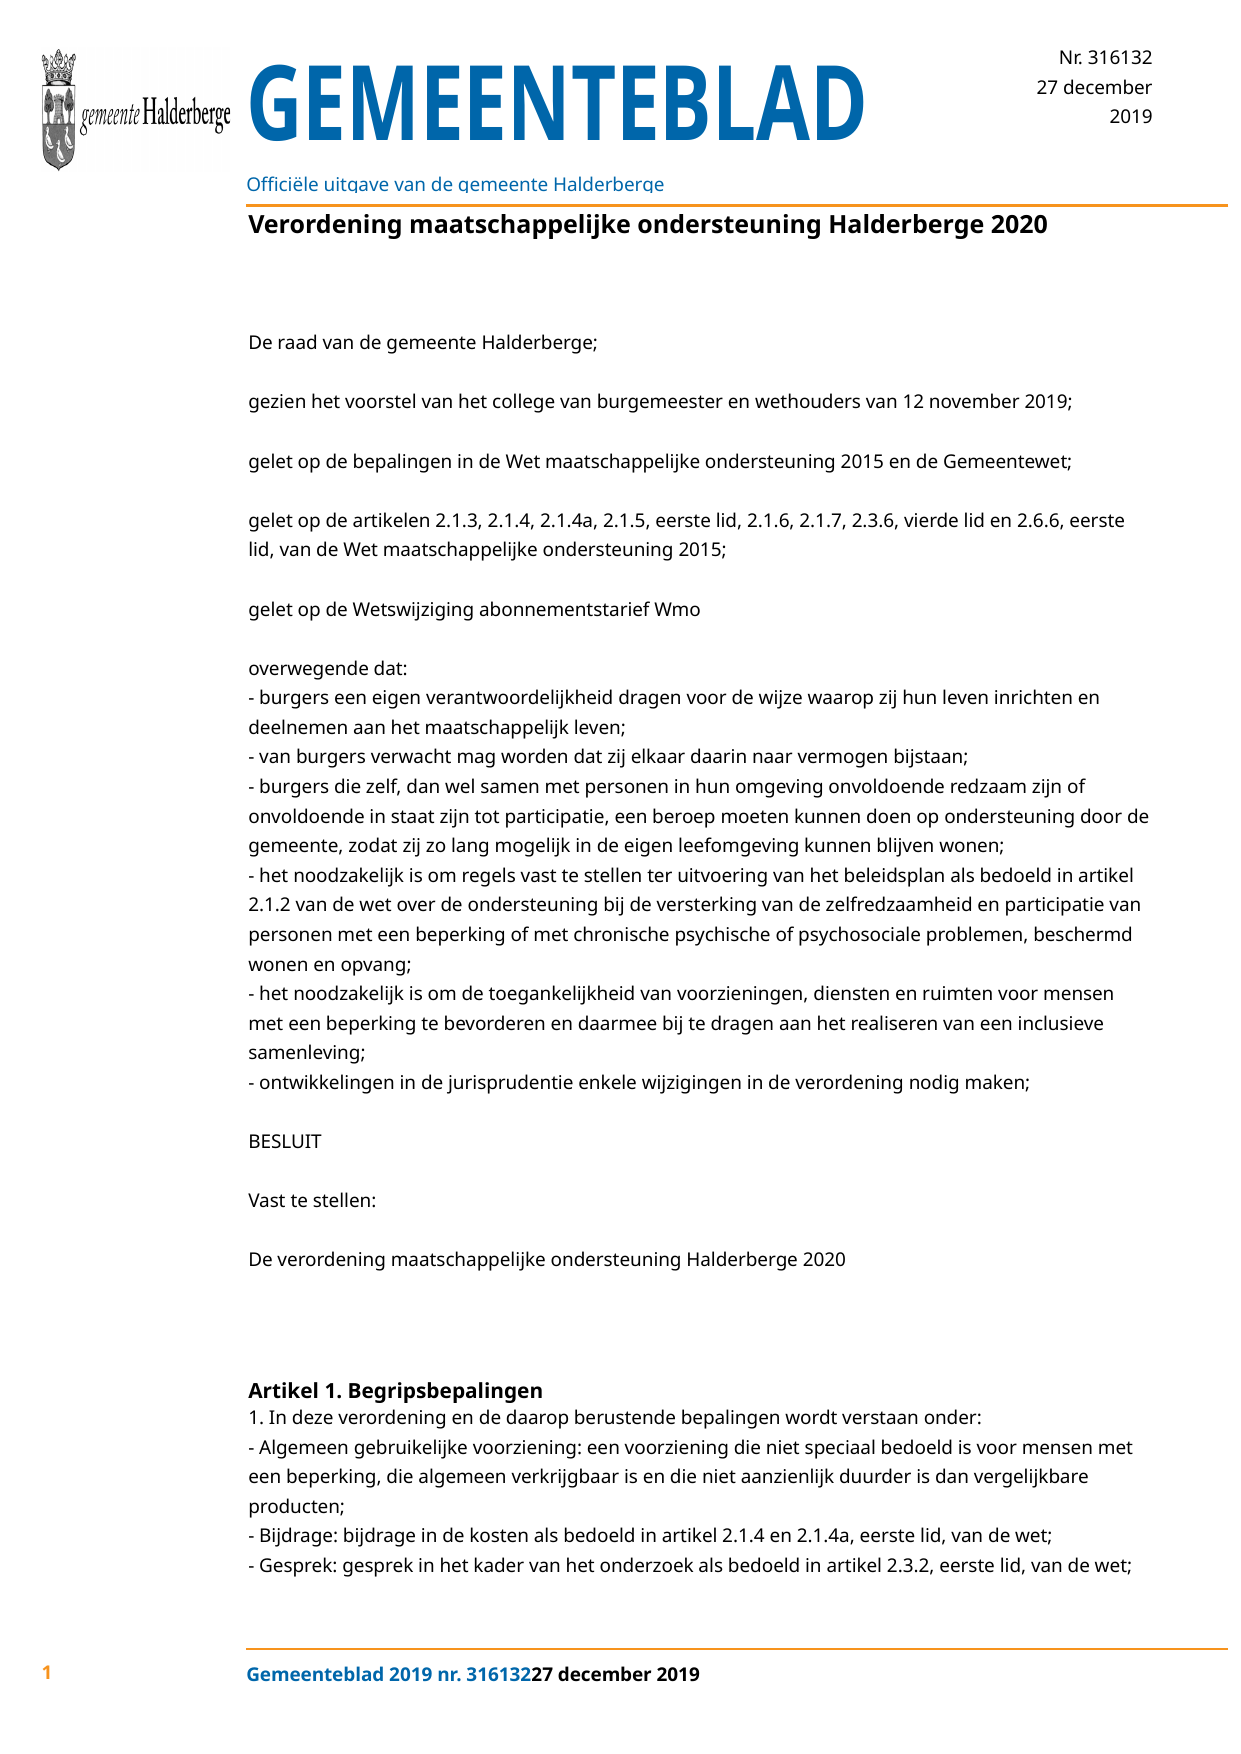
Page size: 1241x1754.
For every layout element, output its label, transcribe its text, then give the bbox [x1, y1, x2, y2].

text BESLUIT [248, 1128, 1152, 1154]
text - ontwikkelingen in de jurisprudentie enkele wijzigingen in de verordening nodig maken; [248, 1069, 1152, 1095]
text gezien het voorstel van het college van burgemeester en wethouders van 12 november 2019; [248, 389, 1152, 414]
text - het noodzakelijk is om de toegankelijkheid van voorzieningen, diensten en ruimten voor mensen met een beperking te bevorderen en daarmee bij te dragen aan het realiseren van een inclusieve samenleving; [248, 980, 1152, 1065]
text - van burgers verwacht mag worden dat zij elkaar daarin naar vermogen bijstaan; [248, 744, 1152, 769]
text overwegende dat: [248, 655, 1152, 681]
text De raad van de gemeente Halderberge; [248, 329, 1152, 355]
text gelet op de artikelen 2.1.3, 2.1.4, 2.1.4a, 2.1.5, eerste lid, 2.1.6, 2.1.7, 2.3.6, vierde lid en 2.6.6, eerste lid, van de Wet maatschappelijke ondersteuning 2015; [248, 507, 1152, 562]
picture [41, 47, 231, 172]
text De verordening maatschappelijke ondersteuning Halderberge 2020 [248, 1247, 1152, 1272]
text gelet op de Wetswijziging abonnementstarief Wmo [248, 596, 1152, 621]
text Vast te stellen: [248, 1187, 1152, 1213]
text - Algemeen gebruikelijke voorziening: een voorziening die niet speciaal bedoeld is voor mensen met een beperking, die algemeen verkrijgbaar is en die niet aanzienlijk duurder is dan vergelijkbare producten; [248, 1434, 1152, 1519]
text gelet op de bepalingen in de Wet maatschappelijke ondersteuning 2015 en de Gemeentewet; [248, 448, 1152, 473]
text Verordening maatschappelijke ondersteuning Halderberge 2020 [248, 207, 1152, 241]
text - burgers die zelf, dan wel samen met personen in hun omgeving onvoldoende redzaam zijn of onvoldoende in staat zijn tot participatie, een beroep moeten kunnen doen op ondersteuning door de gemeente, zodat zij zo lang mogelijk in de eigen leefomgeving kunnen blijven wonen; [248, 773, 1152, 858]
text 1. In deze verordening en de daarop berustende bepalingen wordt verstaan onder: [248, 1404, 1152, 1430]
text - Gesprek: gesprek in het kader van het onderzoek als bedoeld in artikel 2.3.2, eerste lid, van de wet; [248, 1552, 1152, 1578]
text Artikel 1. Begripsbepalingen [248, 1376, 1152, 1404]
text - het noodzakelijk is om regels vast te stellen ter uitvoering van het beleidsplan als bedoeld in artikel 2.1.2 van de wet over de ondersteuning bij de versterking van de zelfredzaamheid en participatie van personen met een beperking of met chronische psychische of psychosociale problemen, beschermd wonen en opvang; [248, 862, 1152, 976]
text - Bijdrage: bijdrage in de kosten als bedoeld in artikel 2.1.4 en 2.1.4a, eerste lid, van de wet; [248, 1523, 1152, 1548]
text - burgers een eigen verantwoordelijkheid dragen voor de wijze waarop zij hun leven inrichten en deelnemen aan het maatschappelijk leven; [248, 684, 1152, 740]
